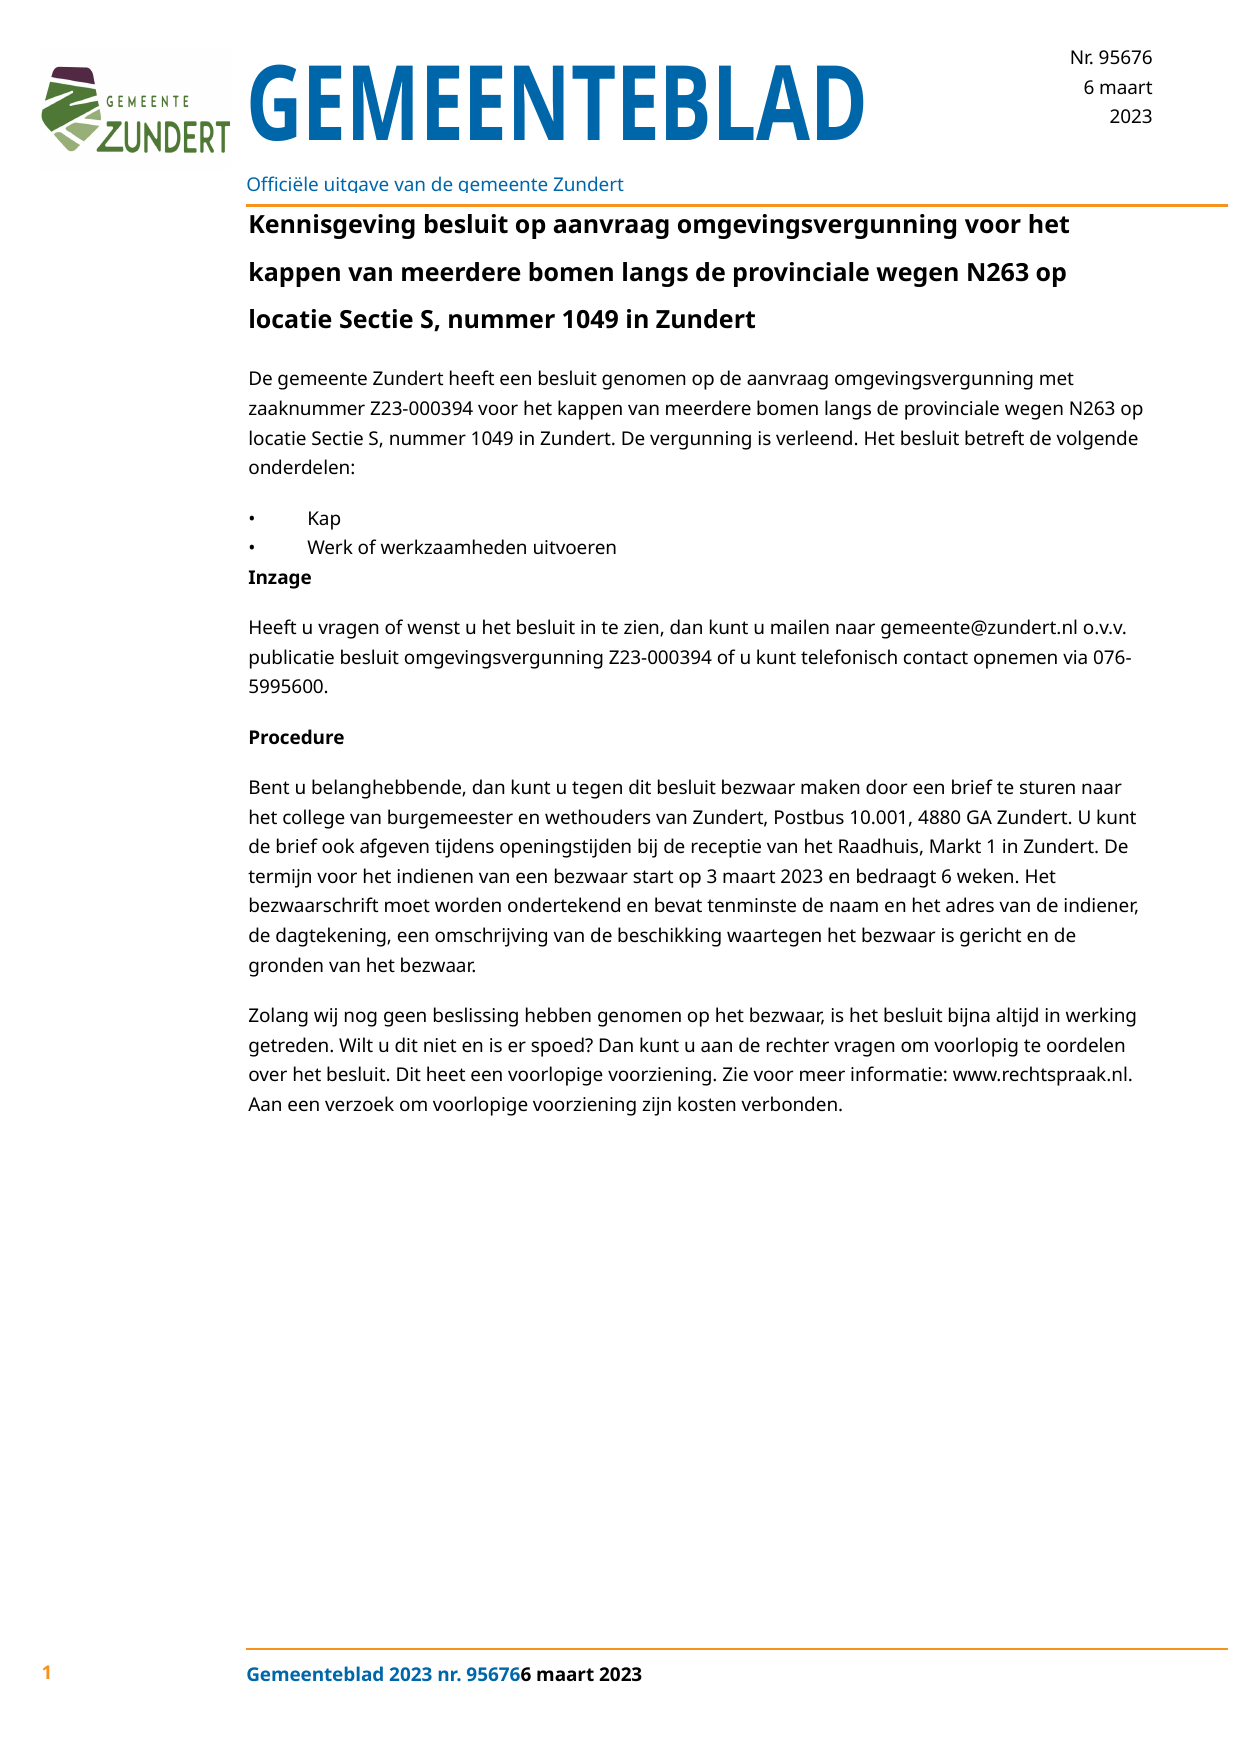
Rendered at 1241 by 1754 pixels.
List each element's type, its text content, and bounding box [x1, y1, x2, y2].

text Procedure [248, 724, 1152, 749]
picture [41, 47, 231, 172]
list Werk of werkzaamheden uitvoeren [248, 534, 1152, 560]
text Zolang wij nog geen beslissing hebben genomen op het bezwaar, is het besluit bijna altijd in werking getreden. Wilt u dit niet en is er spoed? Dan kunt u aan de rechter vragen om voorlopig te oordelen over het besluit. Dit heet een voorlopige voorziening. Zie voor meer informatie: www.rechtspraak.nl. Aan een verzoek om voorlopige voorziening zijn kosten verbonden. [248, 1002, 1152, 1117]
list Kap [248, 505, 1152, 530]
text Kennisgeving besluit op aanvraag omgevingsvergunning voor het kappen van meerdere bomen langs de provinciale wegen N263 op locatie Sectie S, nummer 1049 in Zundert [248, 207, 1152, 336]
text De gemeente Zundert heeft een besluit genomen op de aanvraag omgevingsvergunning met zaaknummer Z23-000394 voor het kappen van meerdere bomen langs de provinciale wegen N263 op locatie Sectie S, nummer 1049 in Zundert. De vergunning is verleend. Het besluit betreft de volgende onderdelen: [248, 366, 1152, 480]
text Heeft u vragen of wenst u het besluit in te zien, dan kunt u mailen naar gemeente@zundert.nl o.v.v. publicatie besluit omgevingsvergunning Z23-000394 of u kunt telefonisch contact opnemen via 076-5995600. [248, 614, 1152, 699]
text Inzage [248, 564, 1152, 589]
text Bent u belanghebbende, dan kunt u tegen dit besluit bezwaar maken door een brief te sturen naar het college van burgemeester en wethouders van Zundert, Postbus 10.001, 4880 GA Zundert. U kunt de brief ook afgeven tijdens openingstijden bij de receptie van het Raadhuis, Markt 1 in Zundert. De termijn voor het indienen van een bezwaar start op 3 maart 2023 en bedraagt 6 weken. Het bezwaarschrift moet worden ondertekend en bevat tenminste de naam en het adres van de indiener, de dagtekening, een omschrijving van de beschikking waartegen het bezwaar is gericht en de gronden van het bezwaar. [248, 774, 1152, 977]
